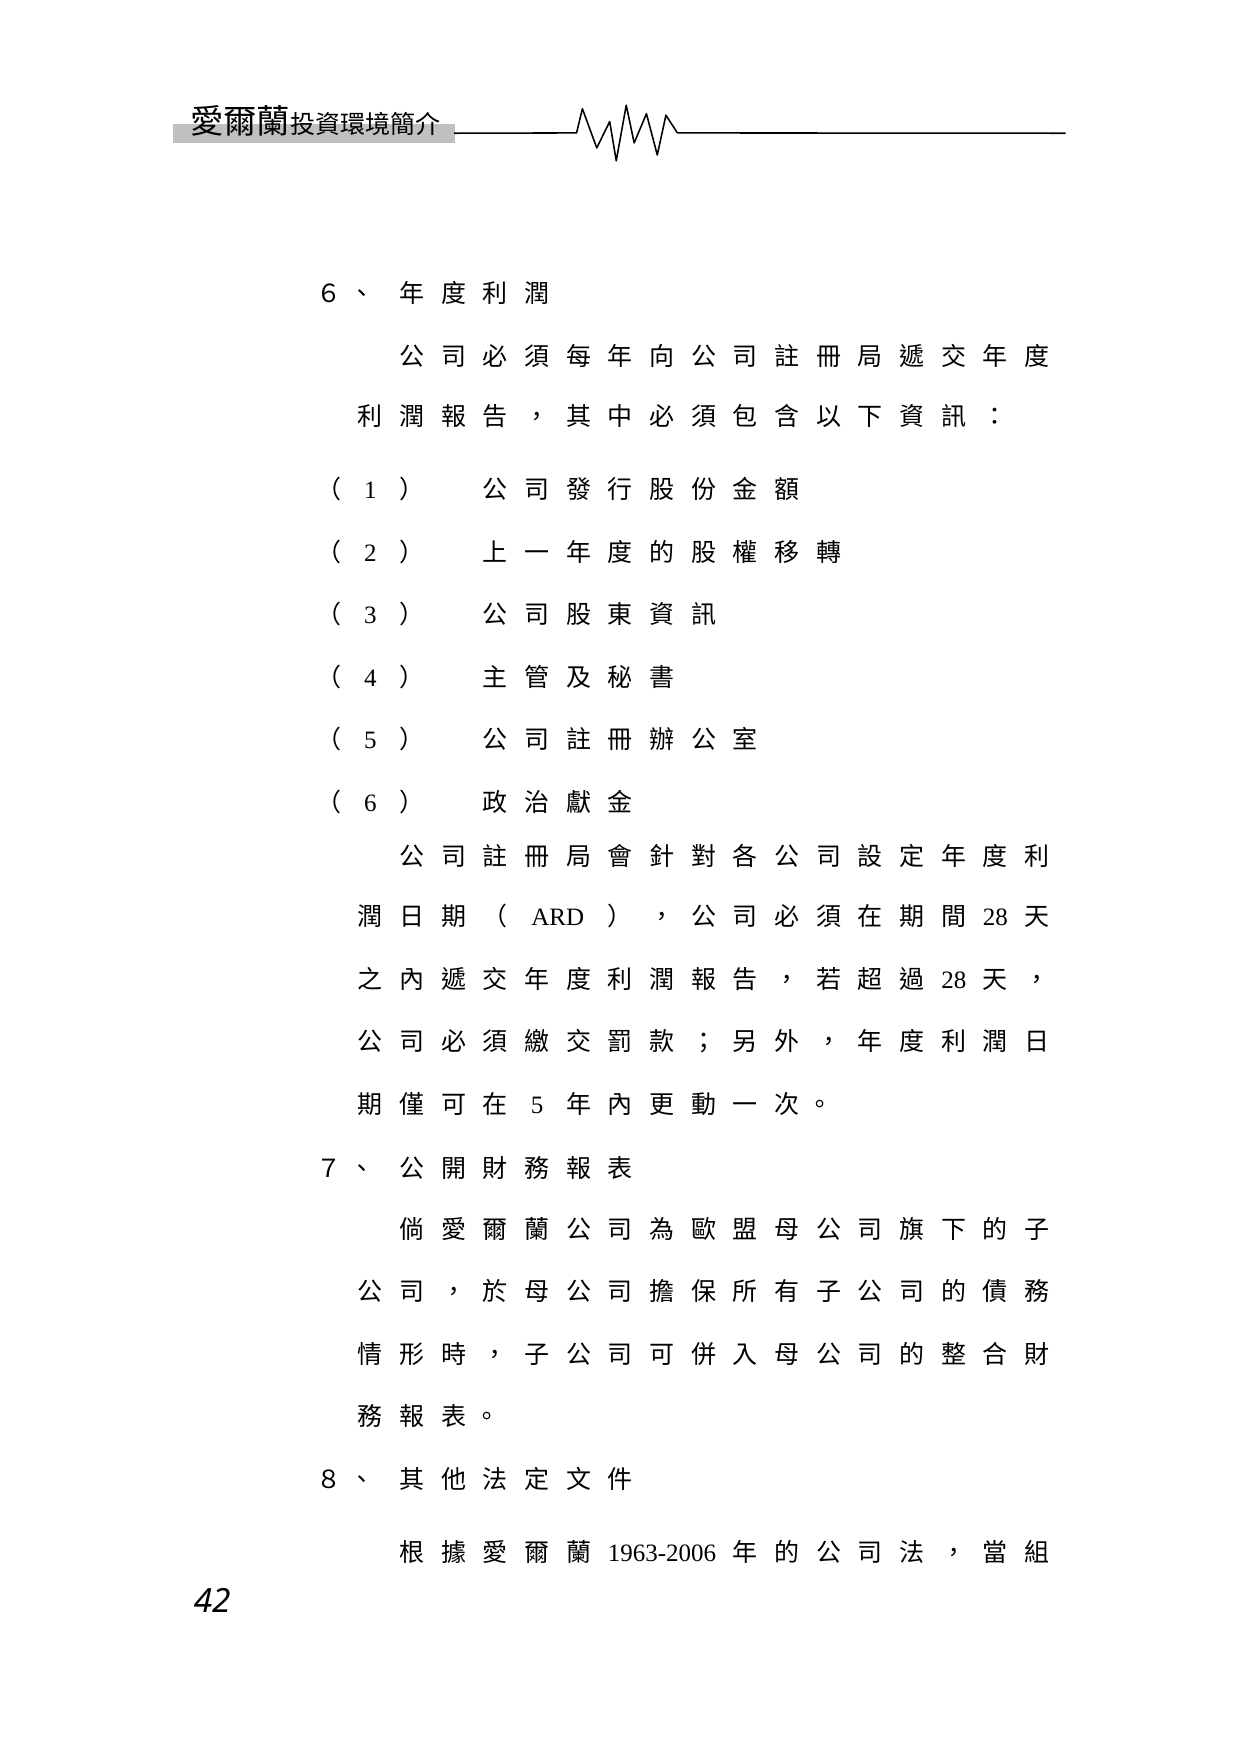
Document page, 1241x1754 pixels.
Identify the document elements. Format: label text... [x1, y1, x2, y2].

text （1） 公司發行股份金額 [306, 438, 1058, 500]
text ６、年度利潤 [281, 250, 1058, 313]
text （4） 主管及秘書 [306, 625, 1058, 688]
text 根據愛爾蘭1963-2006年的公司法，當組 [330, 1500, 1058, 1563]
text （3） 公司股東資訊 [306, 563, 1058, 625]
text ７、公開財務報表 [281, 1125, 1058, 1188]
text 公司必須每年向公司註冊局遞交年度利潤報告，其中必須包含以下資訊： [330, 313, 1058, 438]
text 倘愛爾蘭公司為歐盟母公司旗下的子公司，於母公司擔保所有子公司的債務情形時，子公司可併入母公司的整合財務報表。 [330, 1188, 1058, 1438]
text （2） 上一年度的股權移轉 [306, 500, 1058, 563]
text （6） 政治獻金 [306, 750, 1058, 813]
text ８、其他法定文件 [281, 1438, 1058, 1500]
text （5） 公司註冊辦公室 [306, 688, 1058, 750]
text 公司註冊局會針對各公司設定年度利潤日期（ARD），公司必須在期間28天之內遞交年度利潤報告，若超過28天，公司必須繳交罰款；另外，年度利潤日期僅可在5年內更動一次。 [330, 813, 1058, 1125]
